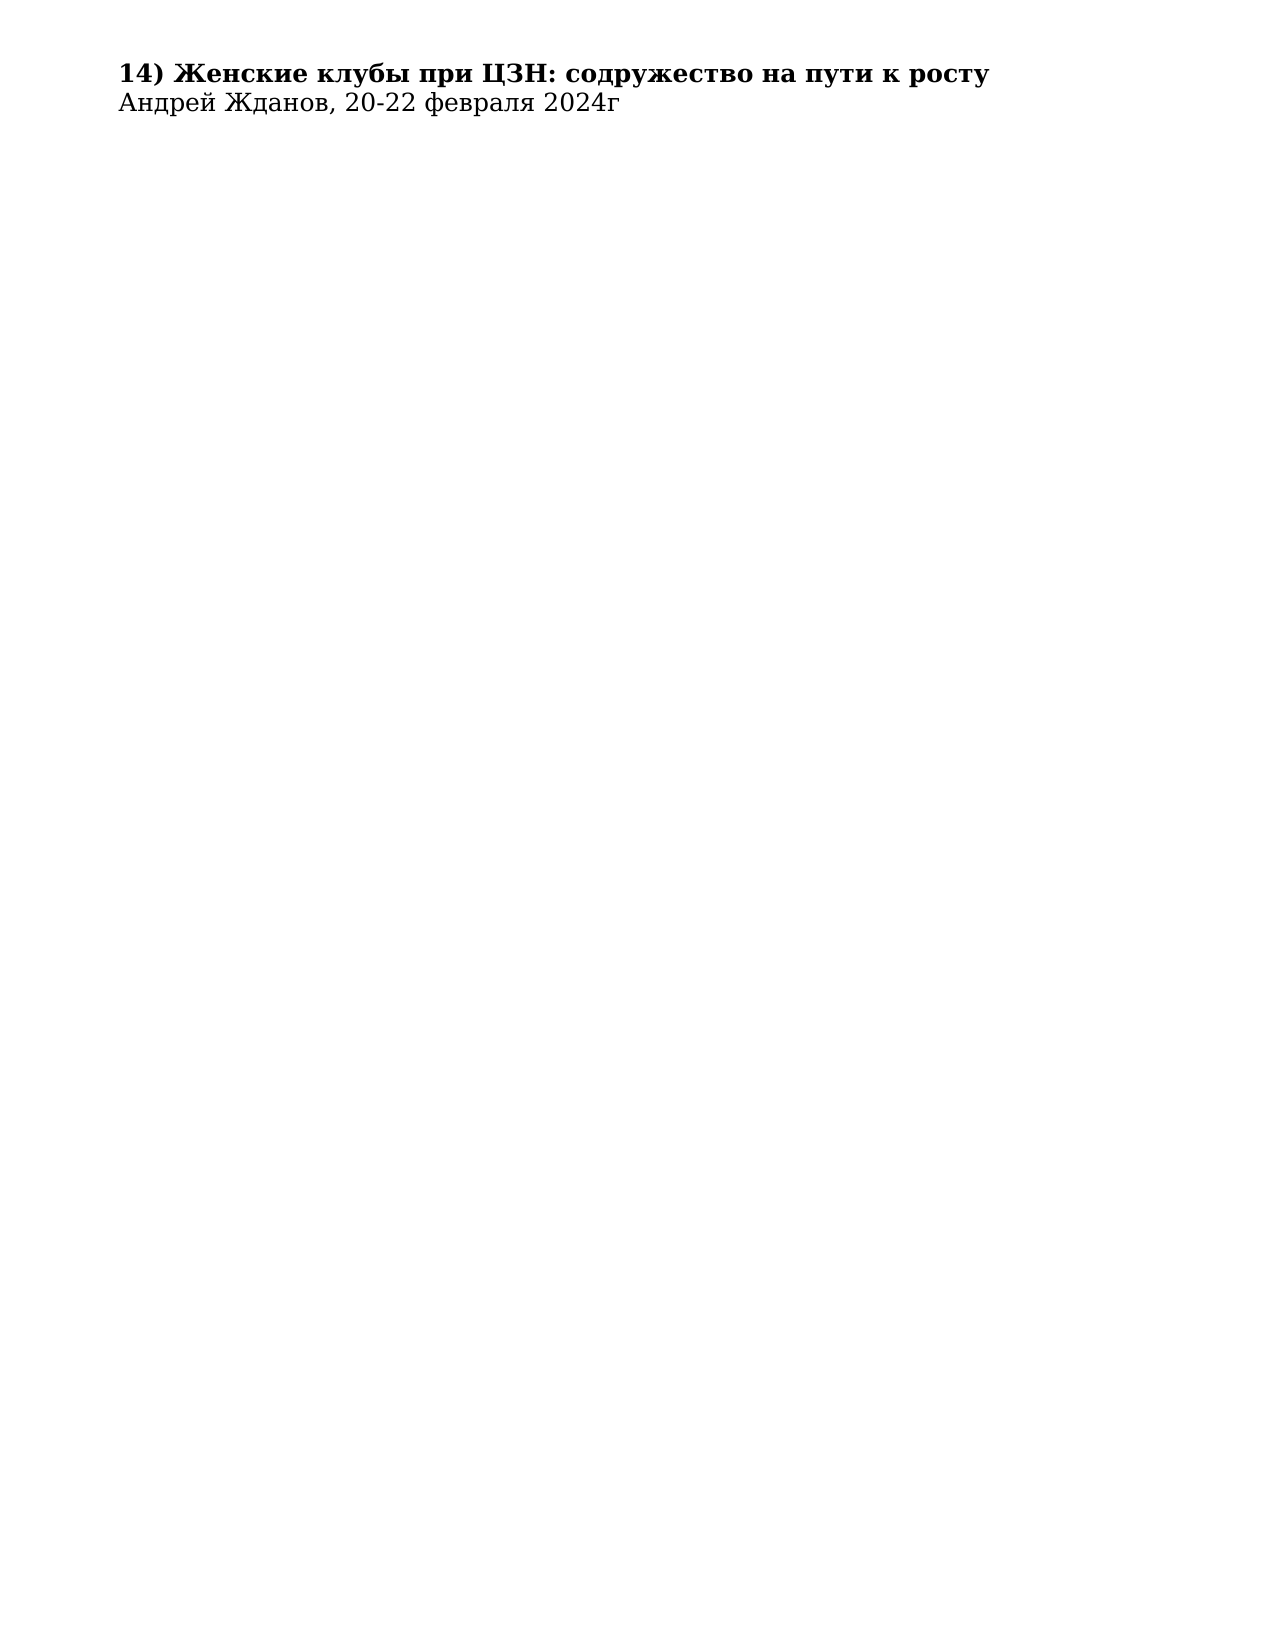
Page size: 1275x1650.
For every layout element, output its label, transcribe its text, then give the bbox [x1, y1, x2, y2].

text 14) Женские клубы при ЦЗН: содружество на пути к росту Андрей Жданов, 20-22 февраля 2024г [118, 59, 1216, 118]
